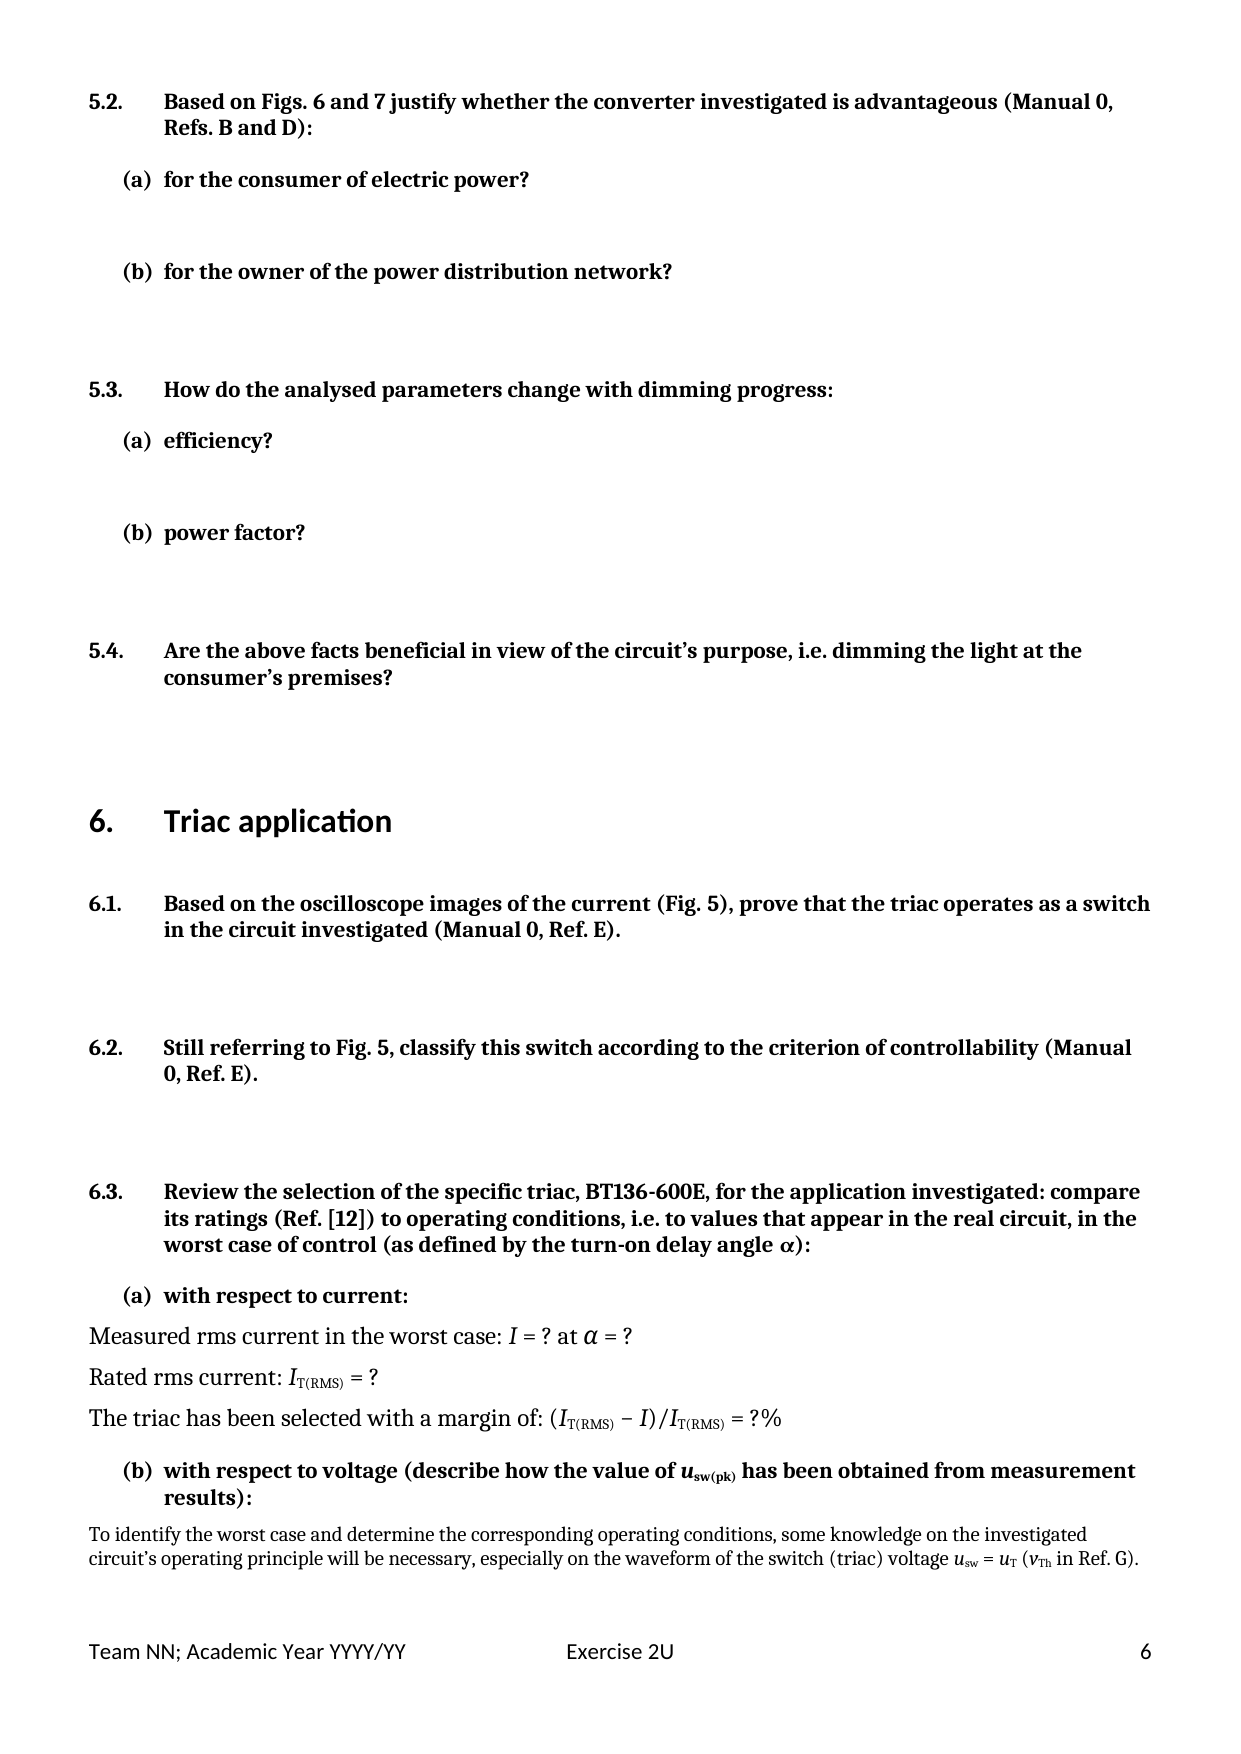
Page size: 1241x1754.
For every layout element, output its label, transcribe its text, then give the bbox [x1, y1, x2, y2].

text Measured rms current in the worst case: I = ? at α = ? [88, 1322, 1152, 1351]
subtitle Based on Figs. 6 and 7 justify whether the converter investigated is advantageous (Manual 0, Refs. B and D): [88, 88, 1152, 141]
subtitle Still referring to Fig. 5, classify this switch according to the criterion of controllability (Manual 0, Ref. E). [88, 1035, 1152, 1088]
text The triac has been selected with a margin of: (IT(RMS) − I)/IT(RMS) = ?% [88, 1404, 1152, 1433]
subtitle power factor? [122, 520, 1152, 547]
subtitle with respect to voltage (describe how the value of usw(pk) has been obtained from measurement results): [122, 1458, 1152, 1511]
subtitle with respect to current: [122, 1283, 1152, 1309]
subtitle Review the selection of the specific triac, BT136‑600E, for the application investigated: compare its ratings (Ref. [12]) to operating conditions, i.e. to values that appear in the real circuit, in the worst case of control (as defined by the turn-on delay angle α): [88, 1179, 1152, 1258]
text Rated rms current: IT(RMS) = ? [88, 1363, 1152, 1392]
subtitle Based on the oscilloscope images of the current (Fig. 5), prove that the triac operates as a switch in the circuit investigated (Manual 0, Ref. E). [88, 890, 1152, 943]
subtitle Are the above facts beneficial in view of the circuit’s purpose, i.e. dimming the light at the consumer’s premises? [88, 638, 1152, 691]
subtitle for the consumer of electric power? [122, 166, 1152, 193]
subtitle for the owner of the power distribution network? [122, 259, 1152, 285]
subtitle How do the analysed parameters change with dimming progress: [88, 376, 1152, 403]
subtitle efficiency? [122, 428, 1152, 454]
text To identify the worst case and determine the corresponding operating conditions, some knowledge on the investigated circuit’s operating principle will be necessary, especially on the waveform of the switch (triac) voltage usw = uT (vTh in Ref. G). [88, 1523, 1152, 1571]
subtitle Triac application [88, 807, 1152, 840]
